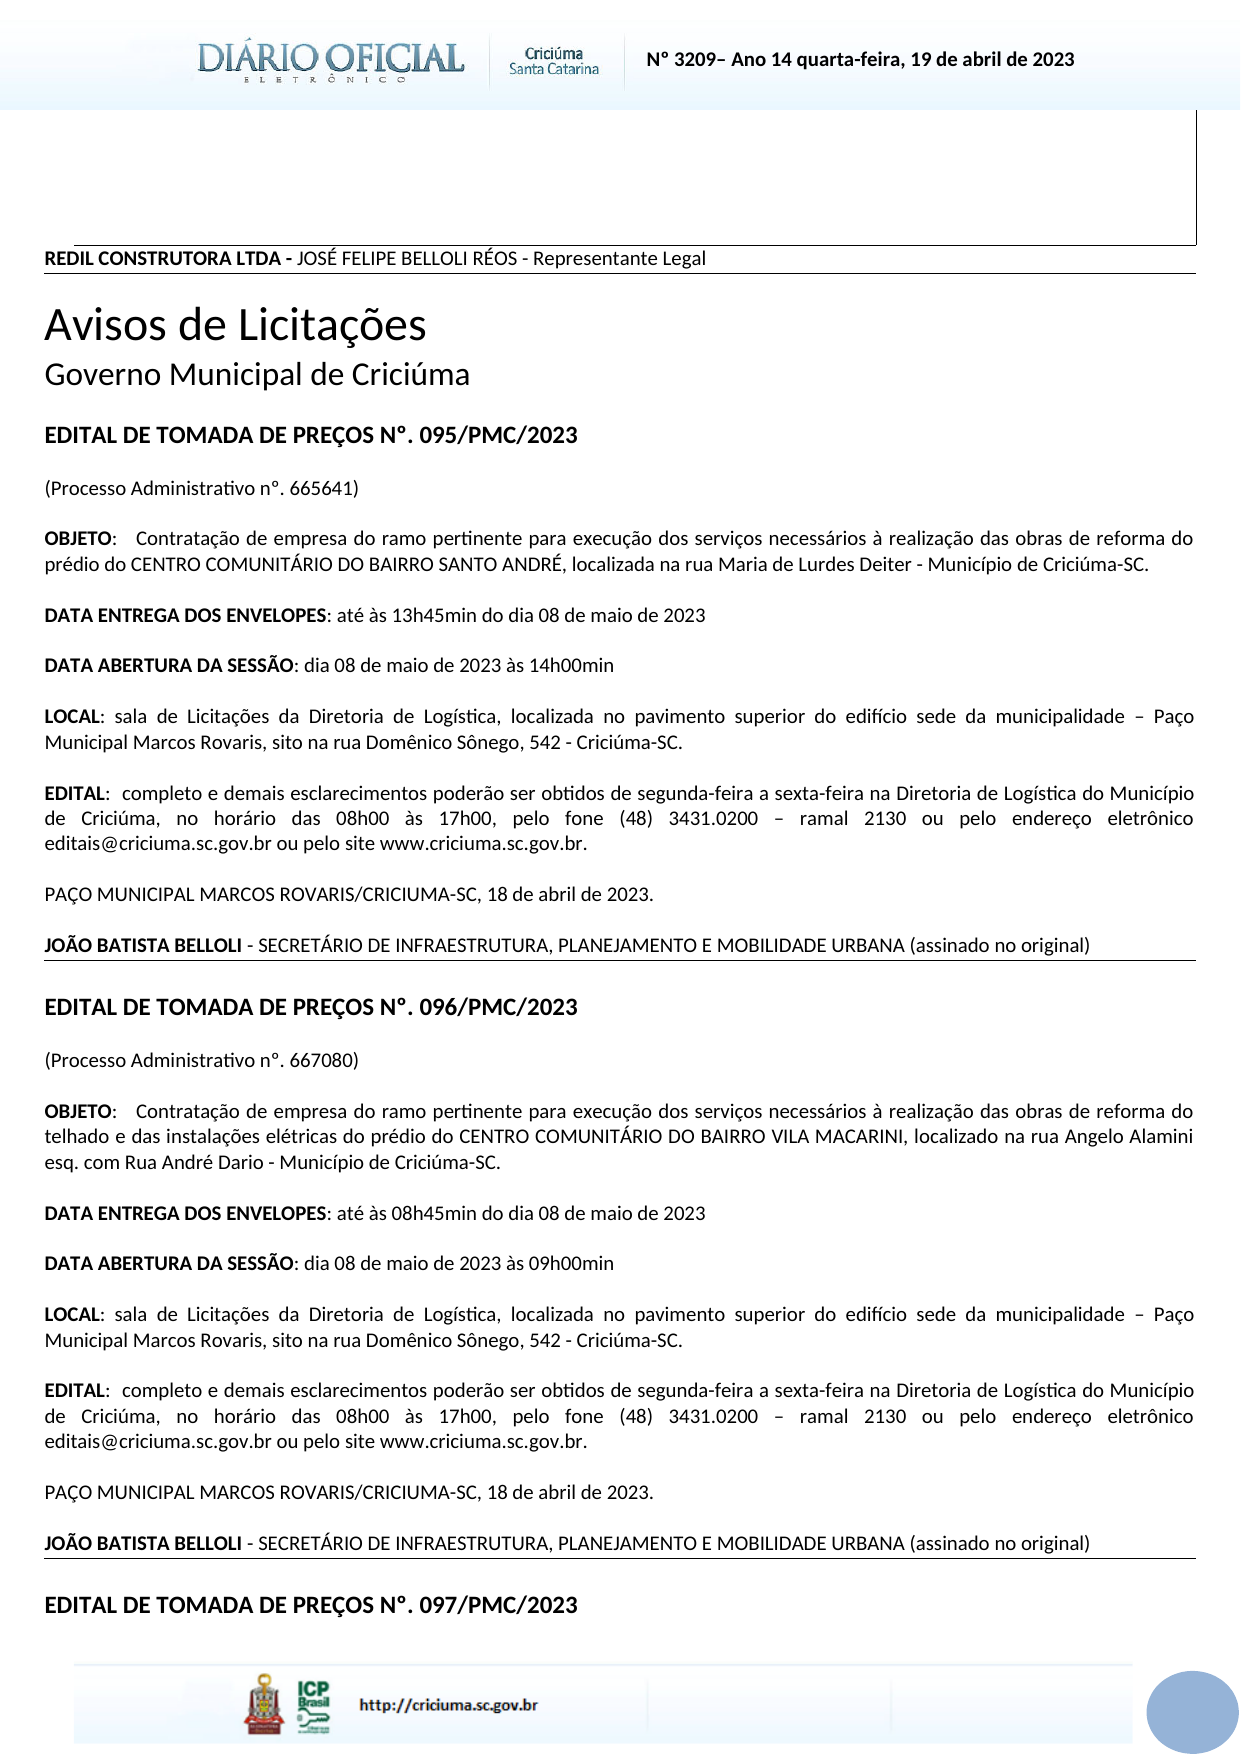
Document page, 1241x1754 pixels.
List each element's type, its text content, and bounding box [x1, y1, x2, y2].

text DATA ENTREGA DOS ENVELOPES: até às 08h45min do dia 08 de maio de 2023 [44, 1200, 1196, 1225]
text DATA ABERTURA DA SESSÃO: dia 08 de maio de 2023 às 14h00min [44, 653, 1196, 678]
text EDITAL: completo e demais esclarecimentos poderão ser obtidos de segunda-feira a sexta-feira na Diretoria de Logística do Município de Criciúma, no horário das 08h00 às 17h00, pelo fone (48) 3431.0200 – ramal 2130 ou pelo endereço eletrônico editais@criciuma.sc.gov.br ou pelo site www.criciuma.sc.gov.br. [44, 1378, 1196, 1454]
text DATA ABERTURA DA SESSÃO: dia 08 de maio de 2023 às 09h00min [44, 1251, 1196, 1276]
text LOCAL: sala de Licitações da Diretoria de Logística, localizada no pavimento superior do edifício sede da municipalidade – Paço Municipal Marcos Rovaris, sito na rua Domênico Sônego, 542 - Criciúma-SC. [44, 703, 1196, 754]
text JOÃO BATISTA BELLOLI - SECRETÁRIO DE INFRAESTRUTURA, PLANEJAMENTO E MOBILIDADE URBANA (assinado no original) [44, 932, 1196, 960]
text PAÇO MUNICIPAL MARCOS ROVARIS/CRICIUMA-SC, 18 de abril de 2023. [44, 1479, 1196, 1505]
text EDITAL DE TOMADA DE PREÇOS Nº. 097/PMC/2023 [44, 1589, 1196, 1620]
text PAÇO MUNICIPAL MARCOS ROVARIS/CRICIUMA-SC, 18 de abril de 2023. [44, 881, 1196, 907]
text EDITAL DE TOMADA DE PREÇOS Nº. 096/PMC/2023 [44, 991, 1196, 1022]
text (Processo Administrativo nº. 667080) [44, 1047, 1196, 1073]
text (Processo Administrativo nº. 665641) [44, 475, 1196, 500]
text OBJETO: Contratação de empresa do ramo pertinente para execução dos serviços necessários à realização das obras de reforma do prédio do CENTRO COMUNITÁRIO DO BAIRRO SANTO ANDRÉ, localizada na rua Maria de Lurdes Deiter - Município de Criciúma-SC. [44, 526, 1196, 576]
text OBJETO: Contratação de empresa do ramo pertinente para execução dos serviços necessários à realização das obras de reforma do telhado e das instalações elétricas do prédio do CENTRO COMUNITÁRIO DO BAIRRO VILA MACARINI, localizado na rua Angelo Alamini esq. com Rua André Dario - Município de Criciúma-SC. [44, 1098, 1196, 1174]
text EDITAL DE TOMADA DE PREÇOS Nº. 095/PMC/2023 [44, 419, 1196, 449]
text JOÃO BATISTA BELLOLI - SECRETÁRIO DE INFRAESTRUTURA, PLANEJAMENTO E MOBILIDADE URBANA (assinado no original) [44, 1530, 1196, 1558]
text Avisos de Licitações [44, 294, 1196, 353]
text Governo Municipal de Criciúma [44, 353, 1196, 393]
text REDIL CONSTRUTORA LTDA - JOSÉ FELIPE BELLOLI RÉOS - Representante Legal [44, 245, 1196, 273]
text DATA ENTREGA DOS ENVELOPES: até às 13h45min do dia 08 de maio de 2023 [44, 602, 1196, 627]
text EDITAL: completo e demais esclarecimentos poderão ser obtidos de segunda-feira a sexta-feira na Diretoria de Logística do Município de Criciúma, no horário das 08h00 às 17h00, pelo fone (48) 3431.0200 – ramal 2130 ou pelo endereço eletrônico editais@criciuma.sc.gov.br ou pelo site www.criciuma.sc.gov.br. [44, 780, 1196, 856]
text LOCAL: sala de Licitações da Diretoria de Logística, localizada no pavimento superior do edifício sede da municipalidade – Paço Municipal Marcos Rovaris, sito na rua Domênico Sônego, 542 - Criciúma-SC. [44, 1301, 1196, 1352]
